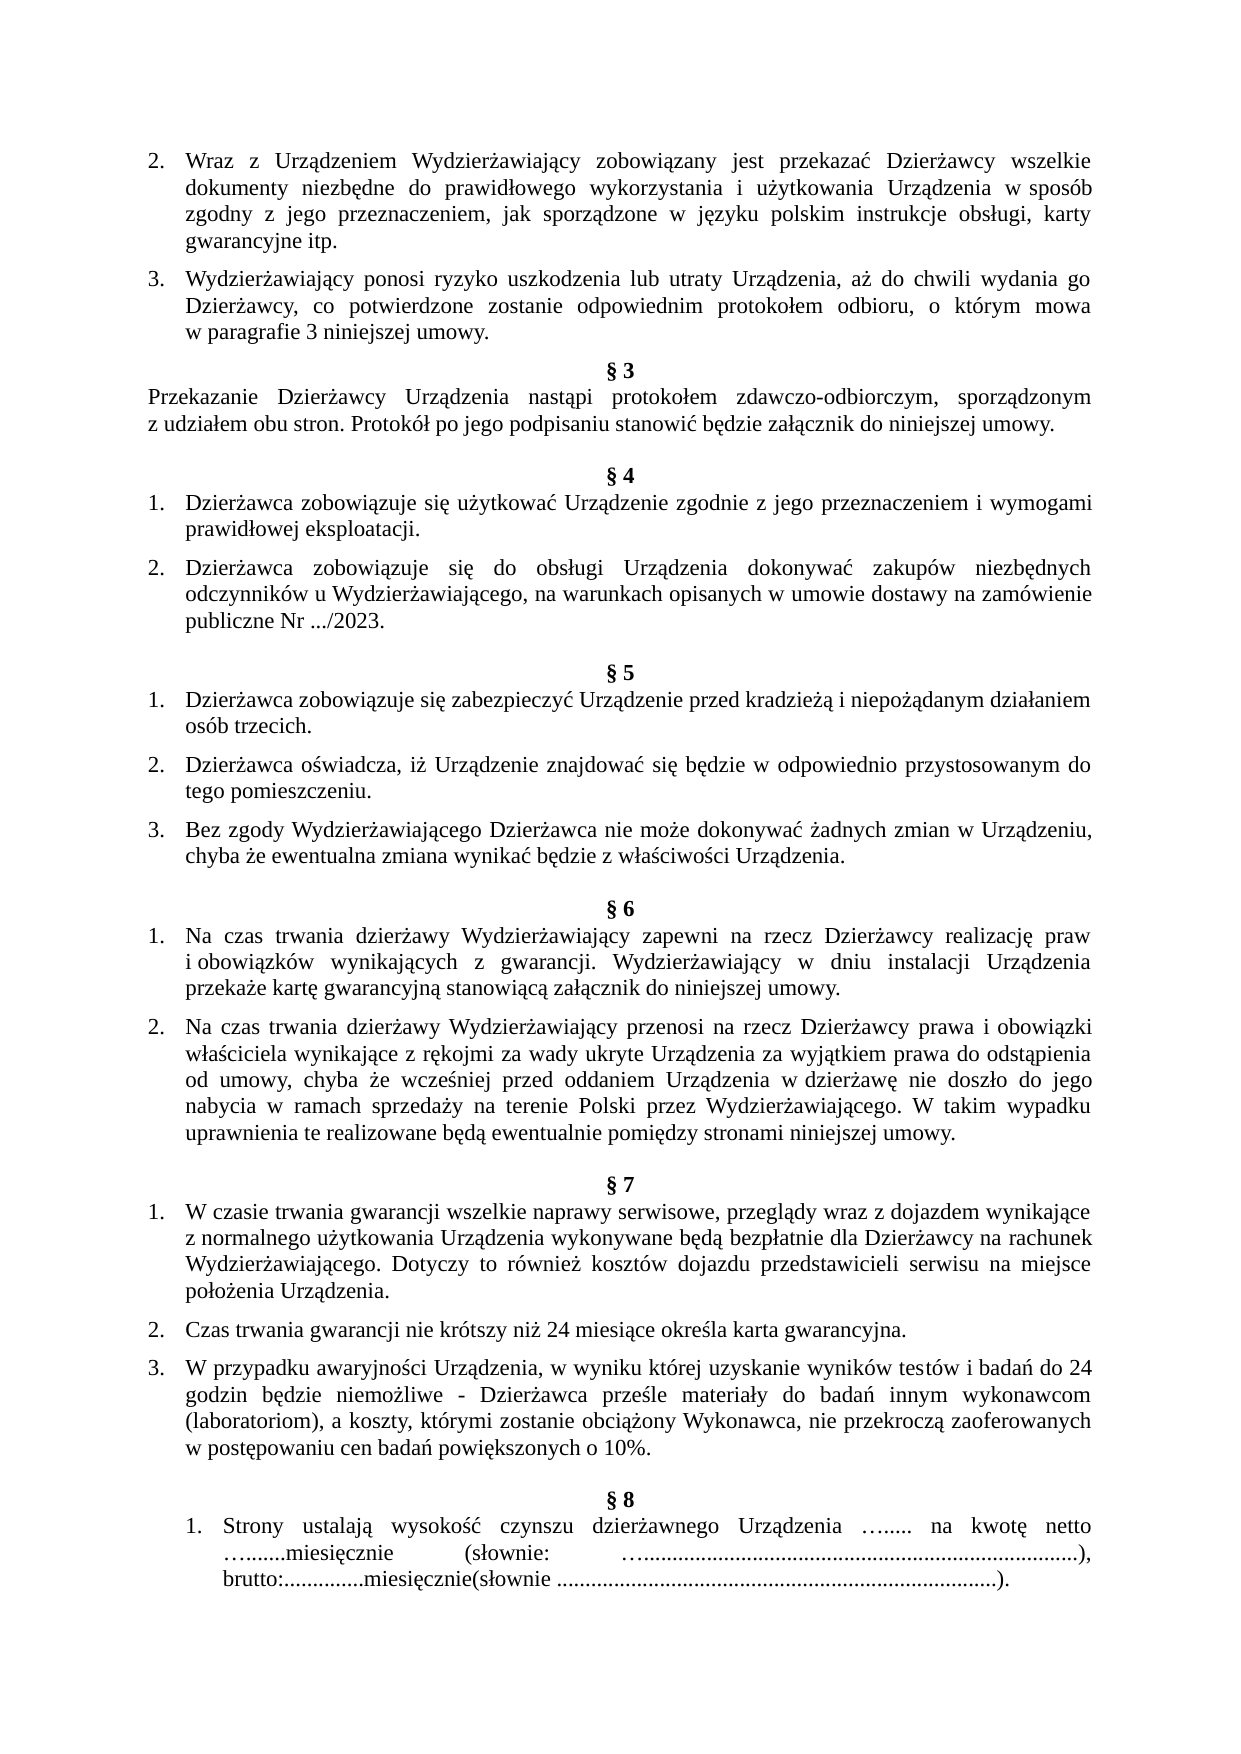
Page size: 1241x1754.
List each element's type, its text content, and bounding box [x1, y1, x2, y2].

list W przypadku awaryjności Urządzenia, w wyniku której uzyskanie wyników testów i badań do 24 godzin będzie niemożliwe - Dzierżawca prześle materiały do badań innym wykonawcom (laboratoriom), a koszty, którymi zostanie obciążony Wykonawca, nie przekroczą zaoferowanych w postępowaniu cen badań powiększonych o 10%. [148, 1354, 1092, 1460]
text § 5 [148, 659, 1092, 686]
list Na czas trwania dzierżawy Wydzierżawiający zapewni na rzecz Dzierżawcy realizację praw i obowiązków wynikających z gwarancji. Wydzierżawiający w dniu instalacji Urządzenia przekaże kartę gwarancyjną stanowiącą załącznik do niniejszej umowy. [148, 922, 1092, 1001]
list Dzierżawca oświadcza, iż Urządzenie znajdować się będzie w odpowiednio przystosowanym do tego pomieszczeniu. [148, 751, 1092, 804]
list Dzierżawca zobowiązuje się zabezpieczyć Urządzenie przed kradzieżą i niepożądanym działaniem osób trzecich. [148, 686, 1092, 738]
text § 8 [148, 1486, 1092, 1513]
list Strony ustalają wysokość czynszu dzierżawnego Urządzenia …..... na kwotę netto ….......miesięcznie (słownie: …............................................................................), brutto:..............miesięcznie(słownie .............................................................................). [185, 1513, 1092, 1592]
list Wraz z Urządzeniem Wydzierżawiający zobowiązany jest przekazać Dzierżawcy wszelkie dokumenty niezbędne do prawidłowego wykorzystania i użytkowania Urządzenia w sposób zgodny z jego przeznaczeniem, jak sporządzone w języku polskim instrukcje obsługi, karty gwarancyjne itp. [148, 148, 1092, 253]
text § 6 [148, 895, 1092, 922]
list Czas trwania gwarancji nie krótszy niż 24 miesiące określa karta gwarancyjna. [148, 1316, 1092, 1342]
list Bez zgody Wydzierżawiającego Dzierżawca nie może dokonywać żadnych zmian w Urządzeniu, chyba że ewentualna zmiana wynikać będzie z właściwości Urządzenia. [148, 816, 1092, 869]
text Przekazanie Dzierżawcy Urządzenia nastąpi protokołem zdawczo-odbiorczym, sporządzonym z udziałem obu stron. Protokół po jego podpisaniu stanowić będzie załącznik do niniejszej umowy. [148, 383, 1092, 436]
text § 3 [148, 357, 1092, 383]
list Dzierżawca zobowiązuje się użytkować Urządzenie zgodnie z jego przeznaczeniem i wymogami prawidłowej eksploatacji. [148, 489, 1092, 542]
list Wydzierżawiający ponosi ryzyko uszkodzenia lub utraty Urządzenia, aż do chwili wydania go Dzierżawcy, co potwierdzone zostanie odpowiednim protokołem odbioru, o którym mowa w paragrafie 3 niniejszej umowy. [148, 266, 1092, 344]
list W czasie trwania gwarancji wszelkie naprawy serwisowe, przeglądy wraz z dojazdem wynikające z normalnego użytkowania Urządzenia wykonywane będą bezpłatnie dla Dzierżawcy na rachunek Wydzierżawiającego. Dotyczy to również kosztów dojazdu przedstawicieli serwisu na miejsce położenia Urządzenia. [148, 1198, 1092, 1303]
list Dzierżawca zobowiązuje się do obsługi Urządzenia dokonywać zakupów niezbędnych odczynników u Wydzierżawiającego, na warunkach opisanych w umowie dostawy na zamówienie publiczne Nr .../2023. [148, 554, 1092, 633]
list Na czas trwania dzierżawy Wydzierżawiający przenosi na rzecz Dzierżawcy prawa i obowiązki właściciela wynikające z rękojmi za wady ukryte Urządzenia za wyjątkiem prawa do odstąpienia od umowy, chyba że wcześniej przed oddaniem Urządzenia w dzierżawę nie doszło do jego nabycia w ramach sprzedaży na terenie Polski przez Wydzierżawiającego. W takim wypadku uprawnienia te realizowane będą ewentualnie pomiędzy stronami niniejszej umowy. [148, 1013, 1092, 1145]
text § 7 [148, 1171, 1092, 1198]
text § 4 [148, 462, 1092, 489]
